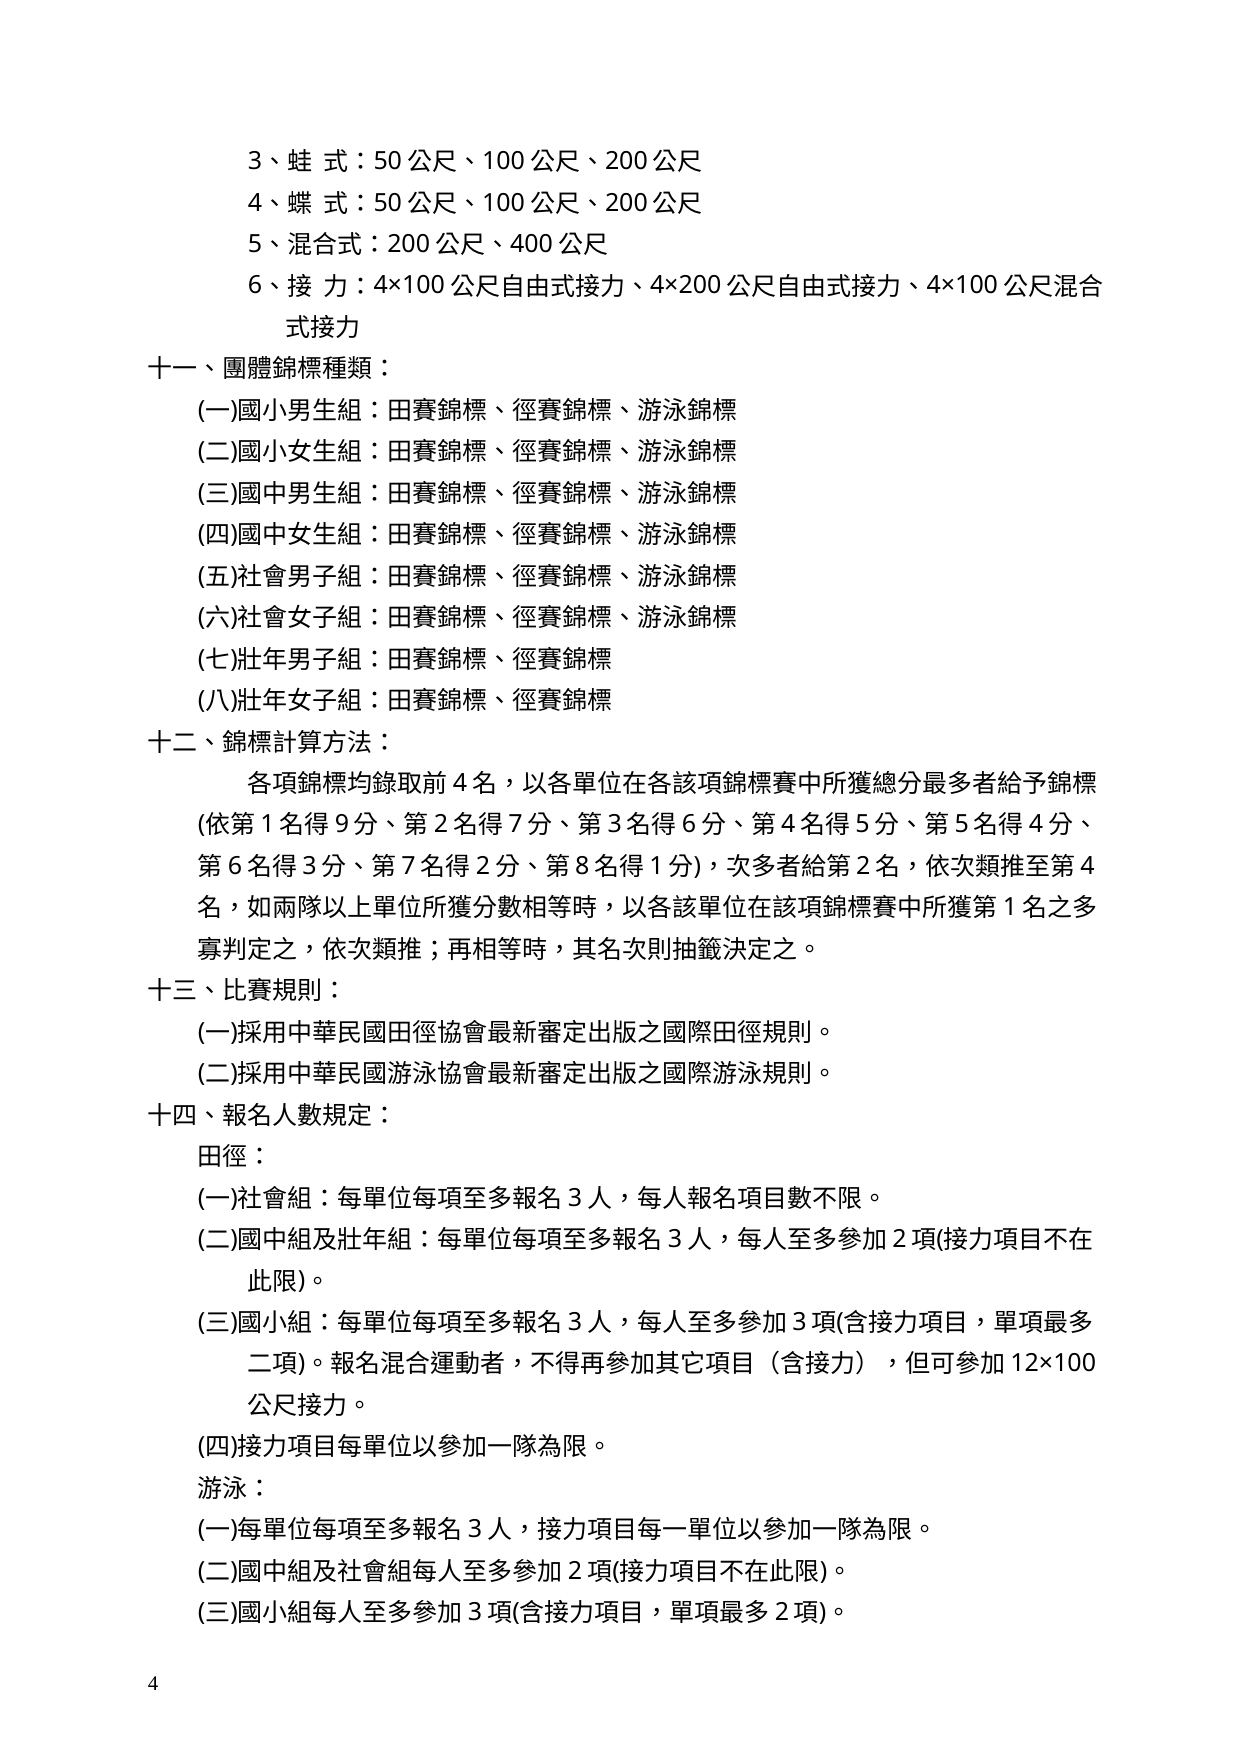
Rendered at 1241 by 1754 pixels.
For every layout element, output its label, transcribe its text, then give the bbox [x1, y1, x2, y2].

text (六)社會女子組：田賽錦標、徑賽錦標、游泳錦標 [198, 587, 1107, 628]
text 游泳： [198, 1457, 1107, 1499]
text 3、蛙 式：50公尺、100公尺、200公尺 [248, 131, 1107, 172]
text 6、接 力：4×100公尺自由式接力、4×200公尺自由式接力、4×100公尺混合式接力 [248, 255, 1107, 338]
text 十二、錦標計算方法： [148, 711, 1107, 753]
text (二)採用中華民國游泳協會最新審定出版之國際游泳規則。 [198, 1043, 1107, 1084]
text 5、混合式：200公尺、400公尺 [248, 214, 1107, 255]
text (一)採用中華民國田徑協會最新審定出版之國際田徑規則。 [198, 1001, 1107, 1043]
text (七)壯年男子組：田賽錦標、徑賽錦標 [198, 628, 1107, 670]
text 十四、報名人數規定： [148, 1084, 1107, 1126]
text 十一、團體錦標種類： [148, 338, 1107, 379]
text 田徑： [198, 1126, 1107, 1167]
text (三)國中男生組：田賽錦標、徑賽錦標、游泳錦標 [198, 462, 1107, 504]
text (二)國中組及社會組每人至多參加2項(接力項目不在此限)。 [198, 1540, 1107, 1582]
text (八)壯年女子組：田賽錦標、徑賽錦標 [198, 670, 1107, 711]
text (三)國小組：每單位每項至多報名3人，每人至多參加3項(含接力項目，單項最多二項)。報名混合運動者，不得再參加其它項目（含接力），但可參加12×100公尺接力。 [198, 1292, 1107, 1416]
text (二)國中組及壯年組：每單位每項至多報名3人，每人至多參加2項(接力項目不在此限)。 [198, 1209, 1107, 1292]
text 十三、比賽規則： [148, 960, 1107, 1001]
text (一)社會組：每單位每項至多報名3人，每人報名項目數不限。 [198, 1167, 1107, 1209]
text (二)國小女生組：田賽錦標、徑賽錦標、游泳錦標 [198, 421, 1107, 462]
text (三)國小組每人至多參加3項(含接力項目，單項最多2項)。 [198, 1582, 1107, 1623]
text 4、蝶 式：50公尺、100公尺、200公尺 [248, 172, 1107, 214]
text (四)國中女生組：田賽錦標、徑賽錦標、游泳錦標 [198, 504, 1107, 545]
text (四)接力項目每單位以參加一隊為限。 [198, 1416, 1107, 1457]
text (五)社會男子組：田賽錦標、徑賽錦標、游泳錦標 [198, 545, 1107, 587]
text 各項錦標均錄取前4名，以各單位在各該項錦標賽中所獲總分最多者給予錦標(依第1名得9分、第2名得7分、第3名得6分、第4名得5分、第5名得4分、第6名得3分、第7名得2分、第8名得1分)，次多者給第2名，依次類推至第4名，如兩隊以上單位所獲分數相等時，以各該單位在該項錦標賽中所獲第1名之多寡判定之，依次類推；再相等時，其名次則抽籤決定之。 [198, 753, 1107, 960]
text (一)每單位每項至多報名3人，接力項目每一單位以參加一隊為限。 [198, 1499, 1107, 1540]
text (一)國小男生組：田賽錦標、徑賽錦標、游泳錦標 [198, 379, 1107, 421]
